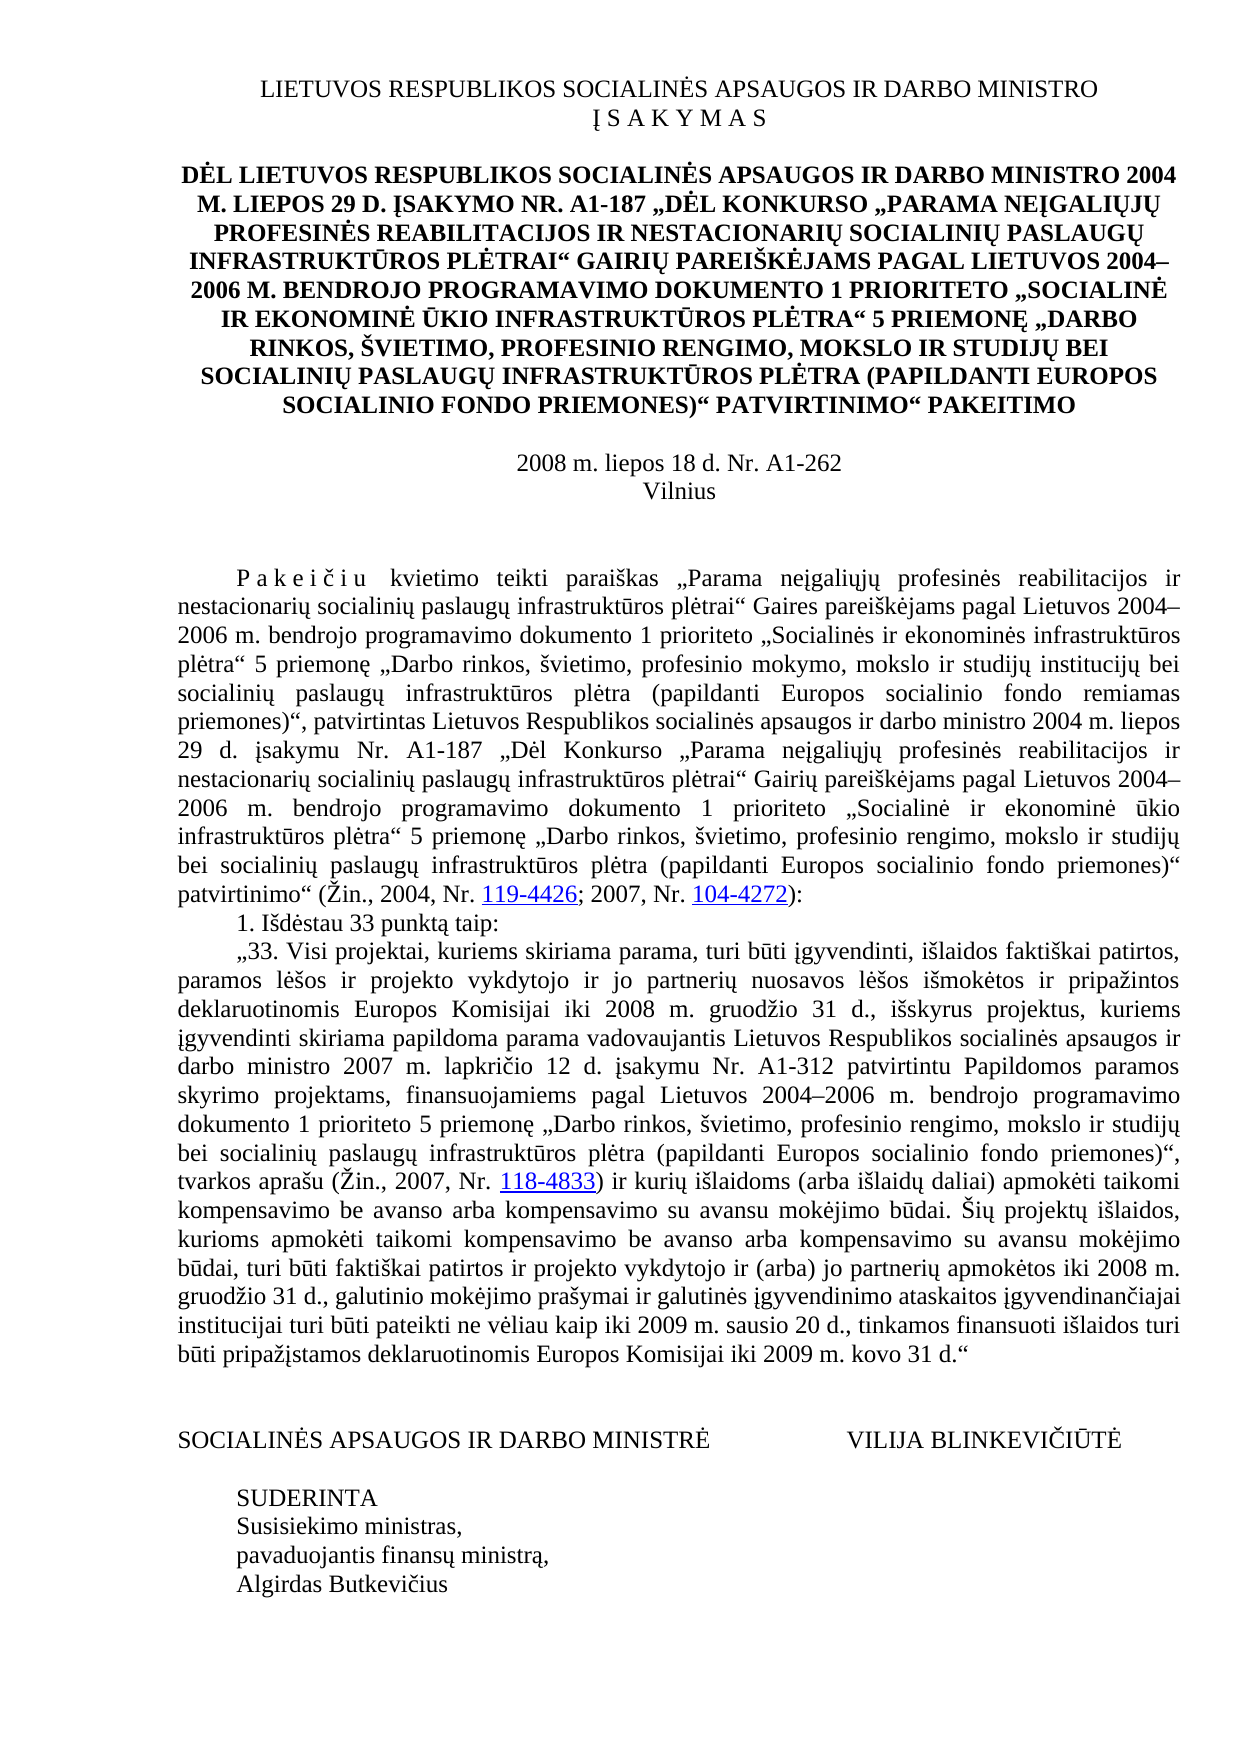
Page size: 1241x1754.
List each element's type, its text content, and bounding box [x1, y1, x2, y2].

text SOCIALINĖS APSAUGOS IR DARBO MINISTRĖ VILIJA BLINKEVIČIŪTĖ [177, 1425, 1181, 1454]
text DĖL LIETUVOS RESPUBLIKOS SOCIALINĖS APSAUGOS IR DARBO MINISTRO 2004 M. LIEPOS 29 D. ĮSAKYMO NR. A1-187 „DĖL KONKURSO „PARAMA NEĮGALIŲJŲ PROFESINĖS REABILITACIJOS IR NESTACIONARIŲ SOCIALINIŲ PASLAUGŲ INFRASTRUKTŪROS PLĖTRAI“ GAIRIŲ PAREIŠKĖJAMS PAGAL LIETUVOS 2004–2006 M. BENDROJO PROGRAMAVIMO DOKUMENTO 1 PRIORITETO „SOCIALINĖ IR EKONOMINĖ ŪKIO INFRASTRUKTŪROS PLĖTRA“ 5 PRIEMONĘ „DARBO RINKOS, ŠVIETIMO, PROFESINIO RENGIMO, MOKSLO IR STUDIJŲ BEI SOCIALINIŲ PASLAUGŲ INFRASTRUKTŪROS PLĖTRA (PAPILDANTI EUROPOS SOCIALINIO FONDO PRIEMONES)“ PATVIRTINIMO“ PAKEITIMO [177, 160, 1181, 419]
text 1. Išdėstau 33 punktą taip: [177, 908, 1181, 936]
text pavaduojantis finansų ministrą, [177, 1540, 1181, 1569]
text Pakeičiu kvietimo teikti paraiškas „Parama neįgaliųjų profesinės reabilitacijos ir nestacionarių socialinių paslaugų infrastruktūros plėtrai“ Gaires pareiškėjams pagal Lietuvos 2004–2006 m. bendrojo programavimo dokumento 1 prioriteto „Socialinės ir ekonominės infrastruktūros plėtra“ 5 priemonę „Darbo rinkos, švietimo, profesinio mokymo, mokslo ir studijų institucijų bei socialinių paslaugų infrastruktūros plėtra (papildanti Europos socialinio fondo remiamas priemones)“, patvirtintas Lietuvos Respublikos socialinės apsaugos ir darbo ministro 2004 m. liepos 29 d. įsakymu Nr. A1-187 „Dėl Konkurso „Parama neįgaliųjų profesinės reabilitacijos ir nestacionarių socialinių paslaugų infrastruktūros plėtrai“ Gairių pareiškėjams pagal Lietuvos 2004–2006 m. bendrojo programavimo dokumento 1 prioriteto „Socialinė ir ekonominė ūkio infrastruktūros plėtra“ 5 priemonę „Darbo rinkos, švietimo, profesinio rengimo, mokslo ir studijų bei socialinių paslaugų infrastruktūros plėtra (papildanti Europos socialinio fondo priemones)“ patvirtinimo“ (Žin., 2004, Nr. 119-4426; 2007, Nr. 104-4272): [177, 563, 1181, 908]
text Algirdas Butkevičius [177, 1569, 1181, 1598]
text Vilnius [177, 476, 1181, 505]
text SUDERINTA [177, 1483, 1181, 1511]
text LIETUVOS RESPUBLIKOS SOCIALINĖS APSAUGOS IR DARBO MINISTRO [177, 74, 1181, 103]
text 2008 m. liepos 18 d. Nr. A1-262 [177, 448, 1181, 476]
text Susisiekimo ministras, [177, 1511, 1181, 1540]
text ĮSAKYMAS [177, 103, 1181, 131]
text „33. Visi projektai, kuriems skiriama parama, turi būti įgyvendinti, išlaidos faktiškai patirtos, paramos lėšos ir projekto vykdytojo ir jo partnerių nuosavos lėšos išmokėtos ir pripažintos deklaruotinomis Europos Komisijai iki 2008 m. gruodžio 31 d., išskyrus projektus, kuriems įgyvendinti skiriama papildoma parama vadovaujantis Lietuvos Respublikos socialinės apsaugos ir darbo ministro 2007 m. lapkričio 12 d. įsakymu Nr. A1-312 patvirtintu Papildomos paramos skyrimo projektams, finansuojamiems pagal Lietuvos 2004–2006 m. bendrojo programavimo dokumento 1 prioriteto 5 priemonę „Darbo rinkos, švietimo, profesinio rengimo, mokslo ir studijų bei socialinių paslaugų infrastruktūros plėtra (papildanti Europos socialinio fondo priemones)“, tvarkos aprašu (Žin., 2007, Nr. 118-4833) ir kurių išlaidoms (arba išlaidų daliai) apmokėti taikomi kompensavimo be avanso arba kompensavimo su avansu mokėjimo būdai. Šių projektų išlaidos, kurioms apmokėti taikomi kompensavimo be avanso arba kompensavimo su avansu mokėjimo būdai, turi būti faktiškai patirtos ir projekto vykdytojo ir (arba) jo partnerių apmokėtos iki 2008 m. gruodžio 31 d., galutinio mokėjimo prašymai ir galutinės įgyvendinimo ataskaitos įgyvendinančiajai institucijai turi būti pateikti ne vėliau kaip iki 2009 m. sausio 20 d., tinkamos finansuoti išlaidos turi būti pripažįstamos deklaruotinomis Europos Komisijai iki 2009 m. kovo 31 d.“ [177, 936, 1181, 1368]
